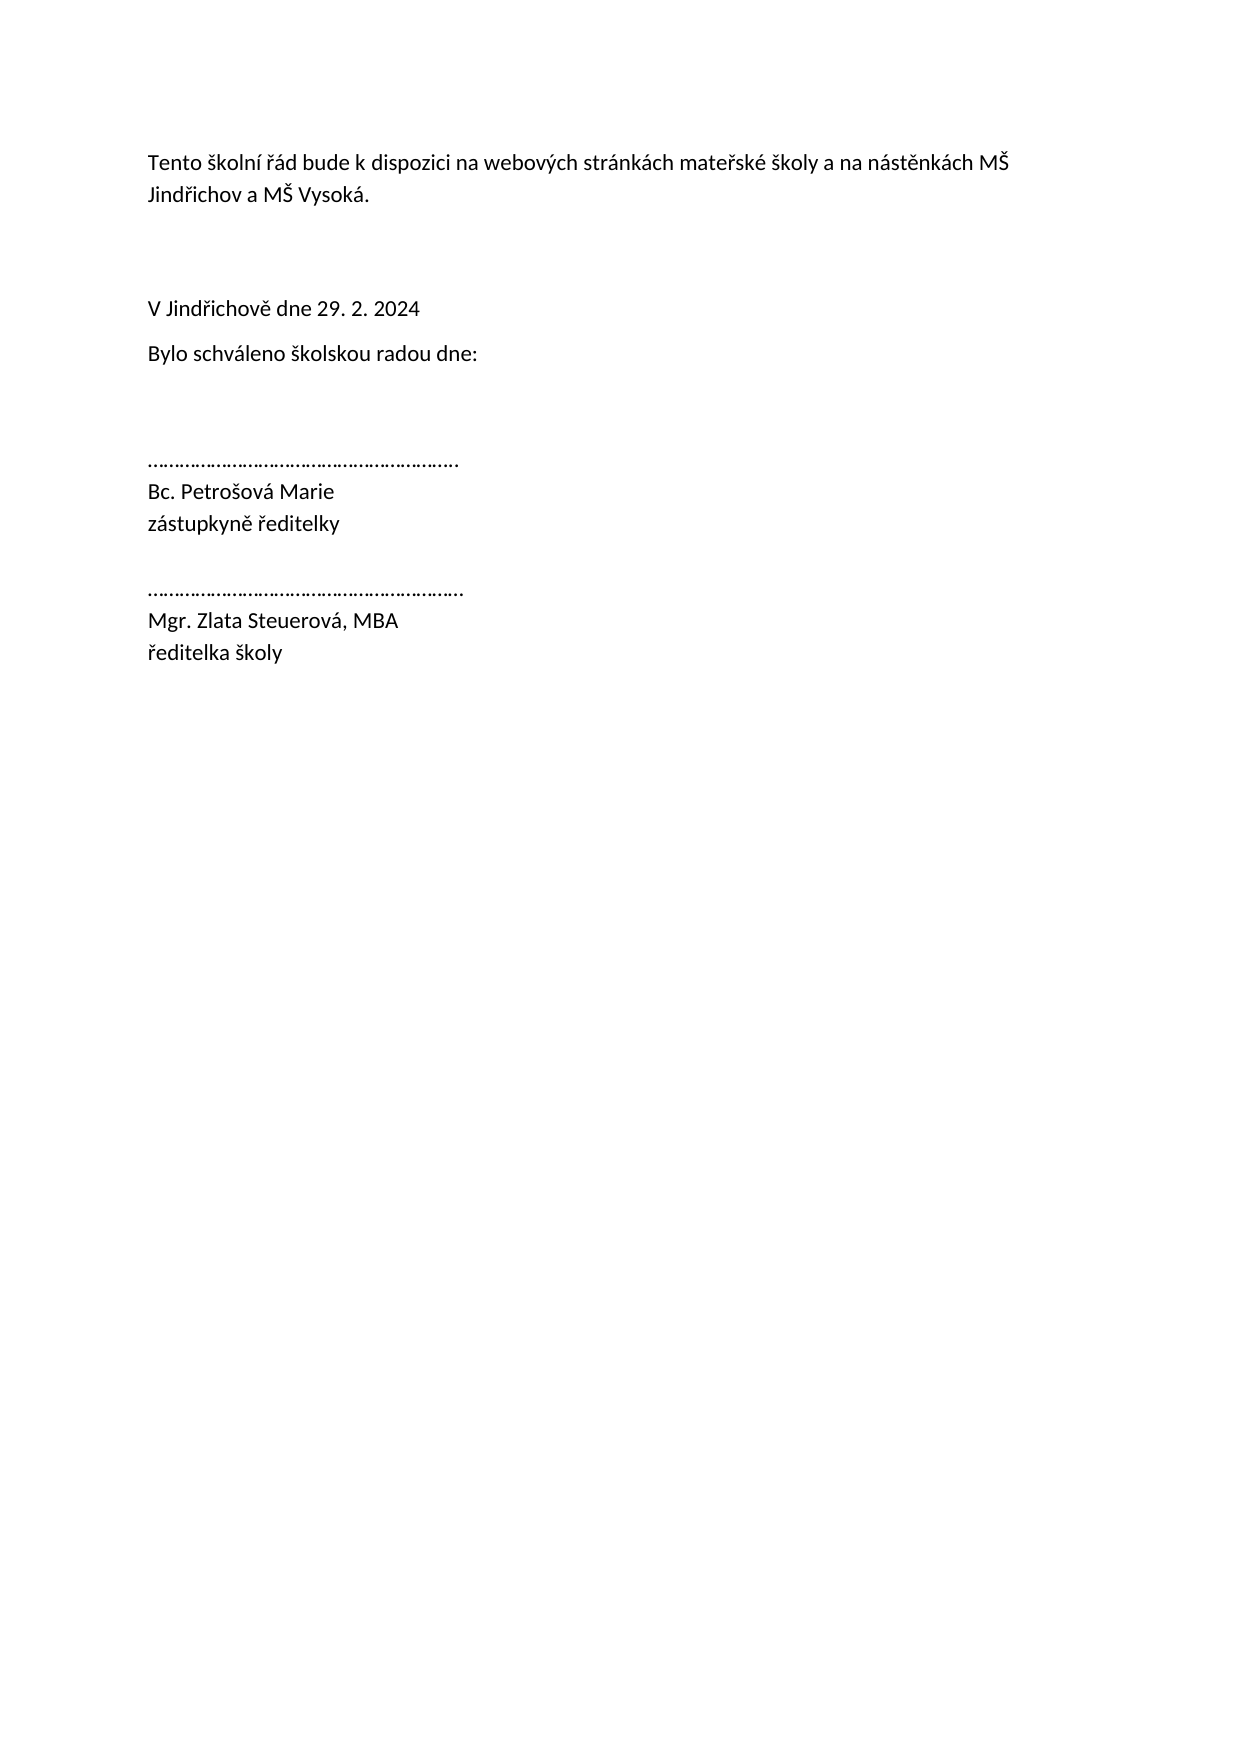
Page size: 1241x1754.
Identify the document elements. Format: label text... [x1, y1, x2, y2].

text zástupkyně ředitelky [148, 509, 1093, 537]
text Mgr. Zlata Steuerová, MBA [148, 606, 1093, 634]
text Bylo schváleno školskou radou dne: [148, 339, 1093, 367]
text ………………………………………………….. [148, 445, 1093, 473]
text V Jindřichově dne 29. 2. 2024 [148, 294, 1093, 322]
text …………………………………………………… [148, 574, 1093, 602]
text Tento školní řád bude k dispozici na webových stránkách mateřské školy a na nástěnkách MŠ Jindřichov a MŠ Vysoká. [148, 148, 1093, 208]
text Bc. Petrošová Marie [148, 477, 1093, 505]
text ředitelka školy [148, 638, 1093, 666]
